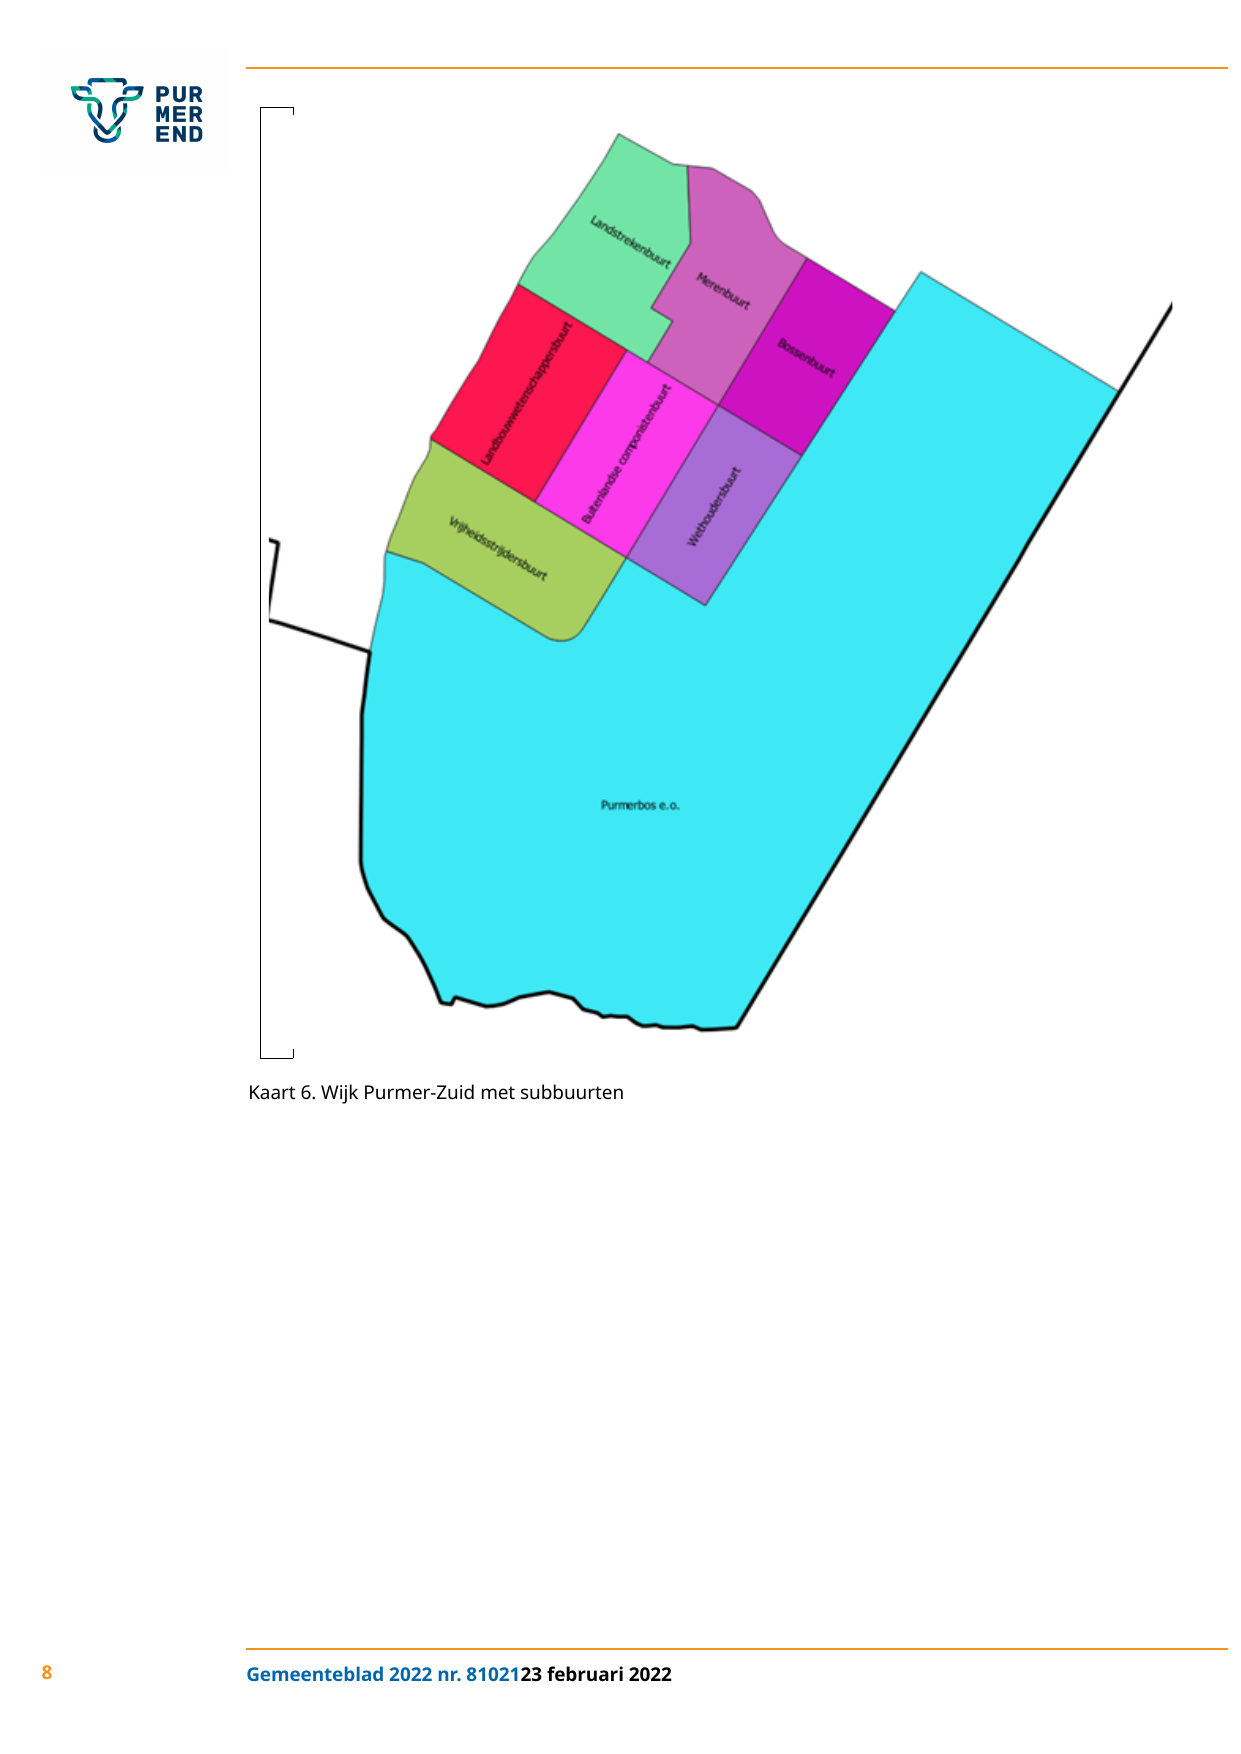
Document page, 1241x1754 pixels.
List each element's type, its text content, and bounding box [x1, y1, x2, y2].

text Kaart 6. Wijk Purmer-Zuid met subbuurten [248, 1079, 1152, 1105]
picture [41, 47, 231, 172]
picture [268, 115, 1173, 1049]
